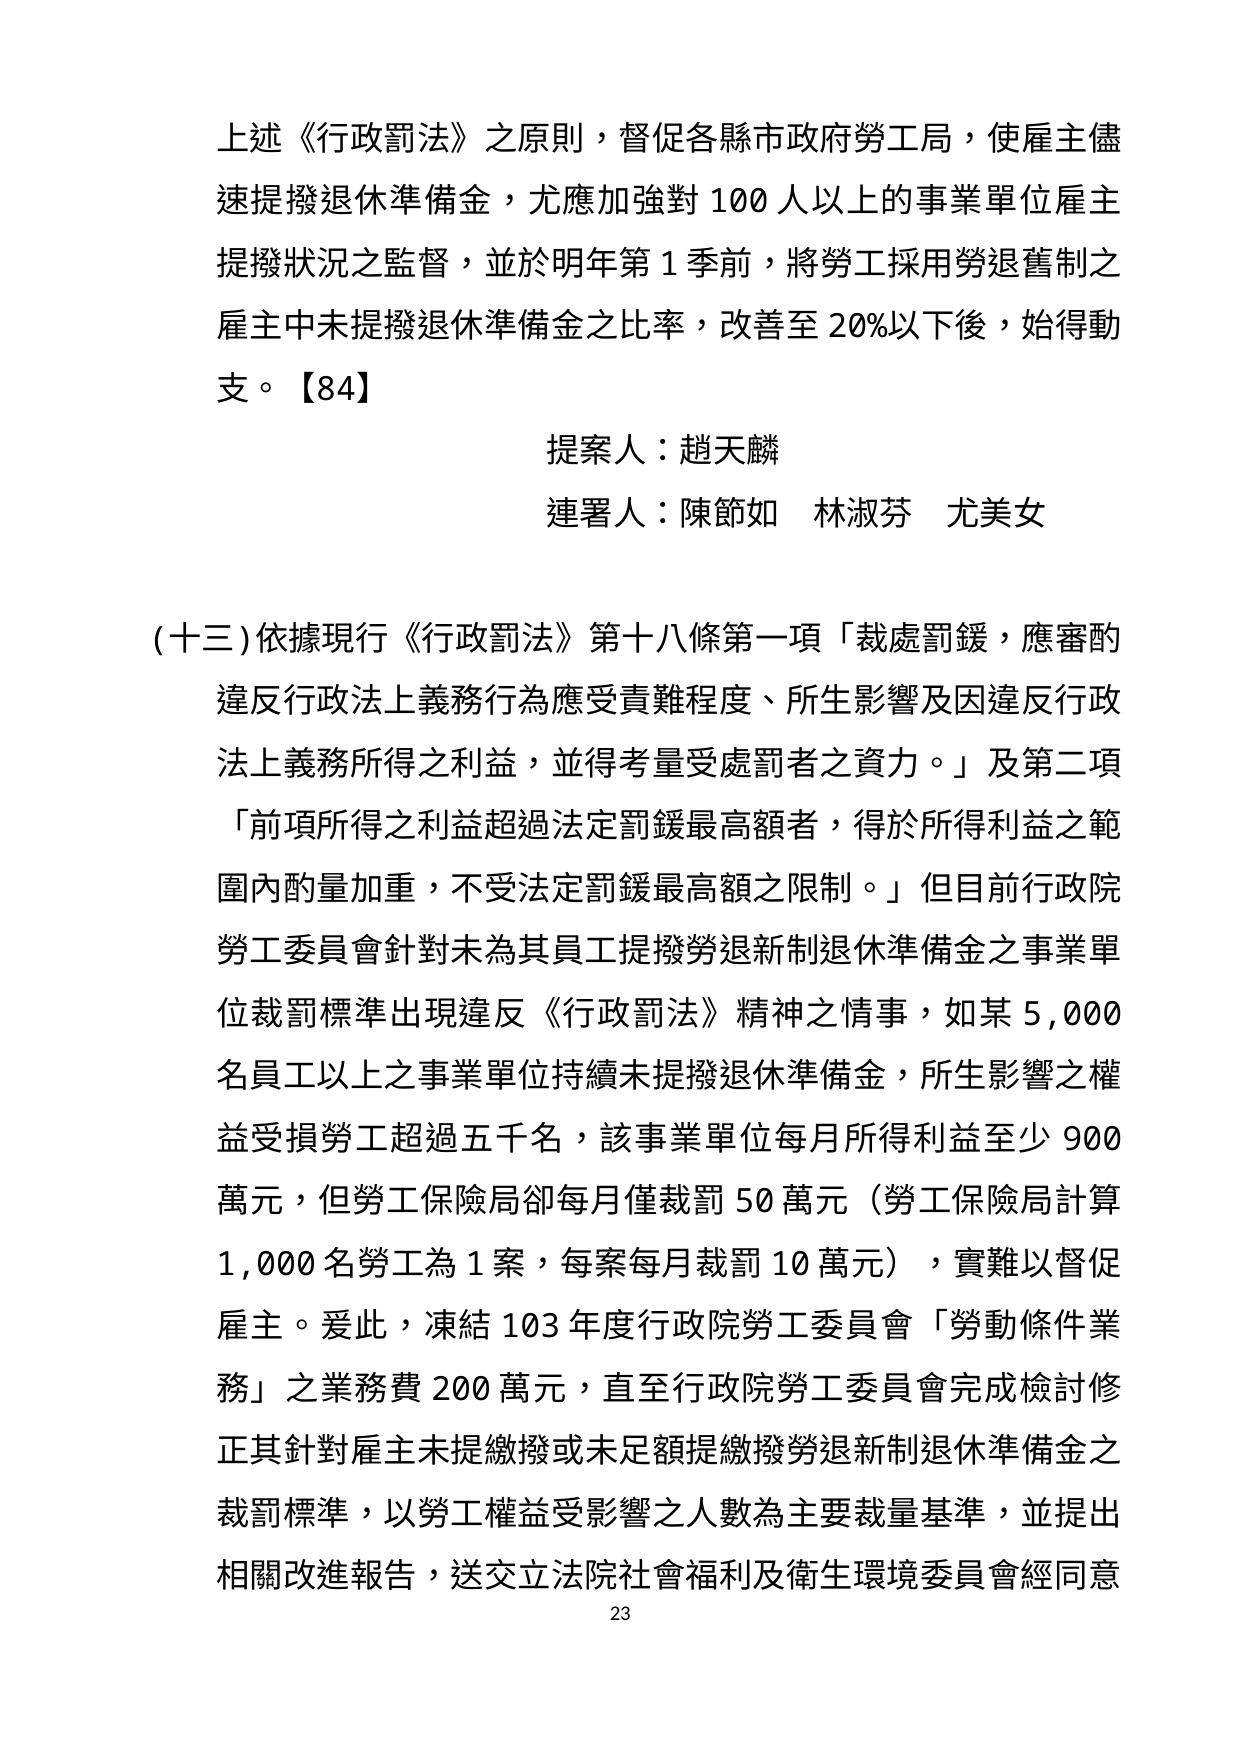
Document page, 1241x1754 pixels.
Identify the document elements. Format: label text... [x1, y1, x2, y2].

text (十三)依據現行《行政罰法》第十八條第一項「裁處罰鍰，應審酌違反行政法上義務行為應受責難程度、所生影響及因違反行政法上義務所得之利益，並得考量受處罰者之資力。」及第二項「前項所得之利益超過法定罰鍰最高額者，得於所得利益之範圍內酌量加重，不受法定罰鍰最高額之限制。」但目前行政院勞工委員會針對未為其員工提撥勞退新制退休準備金之事業單位裁罰標準出現違反《行政罰法》精神之情事，如某5,000名員工以上之事業單位持續未提撥退休準備金，所生影響之權益受損勞工超過五千名，該事業單位每月所得利益至少900萬元，但勞工保險局卻每月僅裁罰50萬元（勞工保險局計算1,000名勞工為1案，每案每月裁罰10萬元），實難以督促雇主。爰此，凍結103年度行政院勞工委員會「勞動條件業務」之業務費200萬元，直至行政院勞工委員會完成檢討修正其針對雇主未提繳撥或未足額提繳撥勞退新制退休準備金之裁罰標準，以勞工權益受影響之人數為主要裁量基準，並提出相關改進報告，送交立法院社會福利及衛生環境委員會經同意 [148, 594, 1122, 1594]
text 提案人：趙天麟 [118, 407, 1122, 469]
text 上述《行政罰法》之原則，督促各縣市政府勞工局，使雇主儘速提撥退休準備金，尤應加強對100人以上的事業單位雇主提撥狀況之監督，並於明年第1季前，將勞工採用勞退舊制之雇主中未提撥退休準備金之比率，改善至20%以下後，始得動支。【84】 [148, 94, 1122, 407]
text 連署人：陳節如 林淑芬 尤美女 [546, 469, 1122, 532]
